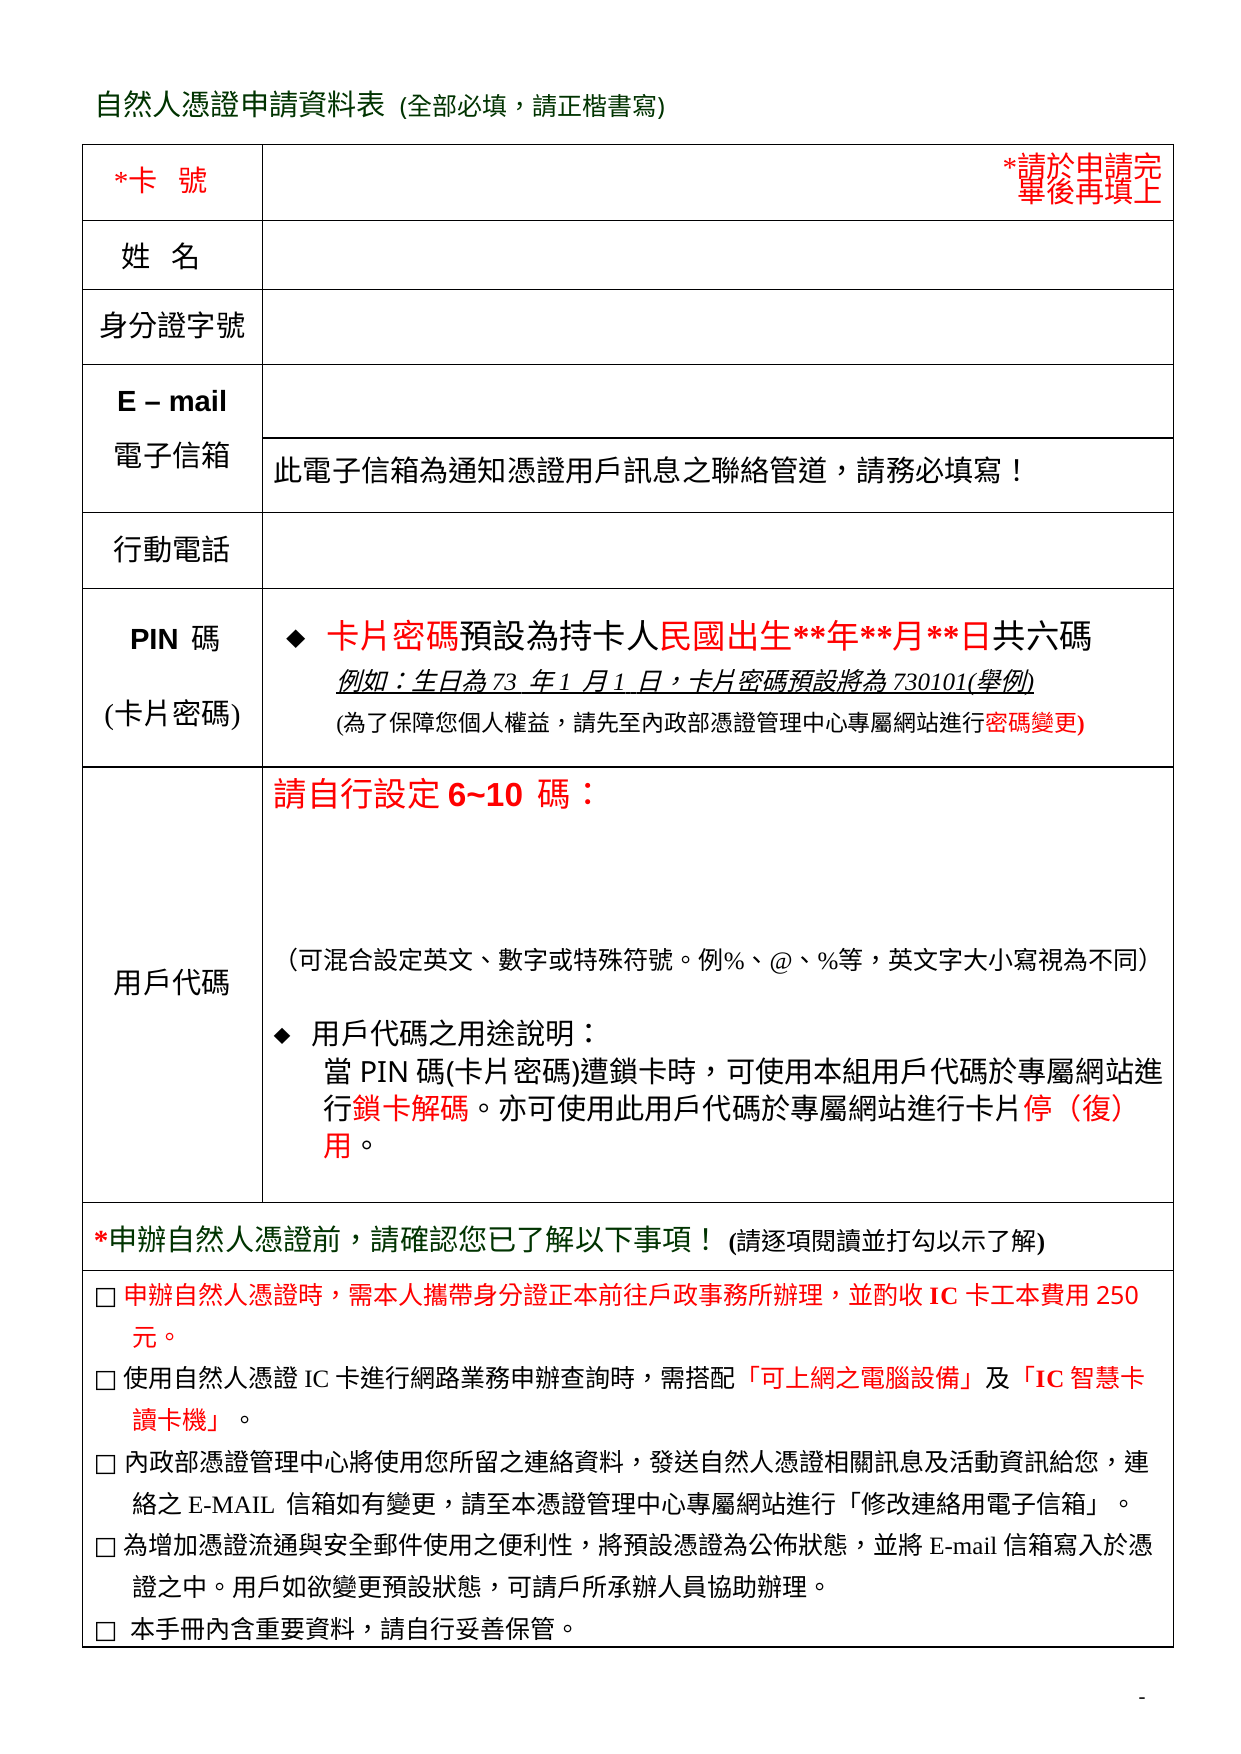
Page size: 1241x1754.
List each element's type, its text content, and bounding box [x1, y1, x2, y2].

table_cell 姓 名 [83, 221, 262, 289]
table_cell *申辦自然人憑證前，請確認您已了解以下事項！ (請逐項閱讀並打勾以示了解) [83, 1203, 1173, 1270]
table_cell 卡片密碼預設為持卡人民國出生**年**月**日共六碼 例如：生日為 73年 1月 1日，卡片密碼預設將為 730101(舉例) (為了保障您個人權益，請先至內政部憑證管理中心專屬網站進行密碼變更) [263, 589, 1173, 766]
table_cell 行動電話 [83, 513, 262, 588]
table_header *卡 號 [83, 145, 262, 220]
table_cell 身分證字號 [83, 290, 262, 363]
table_cell PIN碼 (卡片密碼) [83, 589, 262, 766]
table_cell [263, 513, 1173, 588]
table_cell [263, 365, 1173, 437]
table_cell □ 申辦自然人憑證時，需本人攜帶身分證正本前往戶政事務所辦理，並酌收 IC 卡工本費用 250 元。 □ 使用自然人憑證 IC 卡進行網路業務申辦查詢時，需搭配「可上網之電腦設備」及「IC 智慧卡 讀卡機」。 □ 內政部憑證管理中心將使用您所留之連絡資料，發送自然人憑證相關訊息及活動資訊給您，連 絡之 E-MAIL信箱如有變更，請至本憑證管理中心專屬網站進行「修改連絡用電子信箱」。 □ 為增加憑證流通與安全郵件使用之便利性，將預設憑證為公佈狀態，並將 E-mail 信箱寫入於憑 證之中。用戶如欲變更預設狀態，可請戶所承辦人員協助辦理。 □ 本手冊內含重要資料，請自行妥善保管。 [83, 1271, 1173, 1646]
text [1138, 1684, 1162, 1708]
table_cell 用戶代碼 [83, 768, 262, 1202]
table_header *請於申請完畢後再填上 [263, 145, 1173, 220]
table_cell 此電子信箱為通知憑證用戶訊息之聯絡管道，請務必填寫！ [263, 439, 1173, 512]
text 自然人憑證申請資料表 (全部必填，請正楷書寫) [94, 86, 1162, 123]
table_cell [263, 221, 1173, 289]
table_cell [263, 290, 1173, 363]
table_cell E – mail 電子信箱 [83, 365, 262, 512]
table_cell 請自行設定 6~10碼： （可混合設定英文、數字或特殊符號。例%、@、%等，英文字大小寫視為不同） 用戶代碼之用途說明： 當 PIN 碼(卡片密碼)遭鎖卡時，可使用本組用戶代碼於專屬網站進 行鎖卡解碼。亦可使用此用戶代碼於專屬網站進行卡片停（復）用。 ＊＊用戶代碼未登錄於系統內，本表格請您務必妥善保管＊＊ [263, 768, 1173, 1202]
